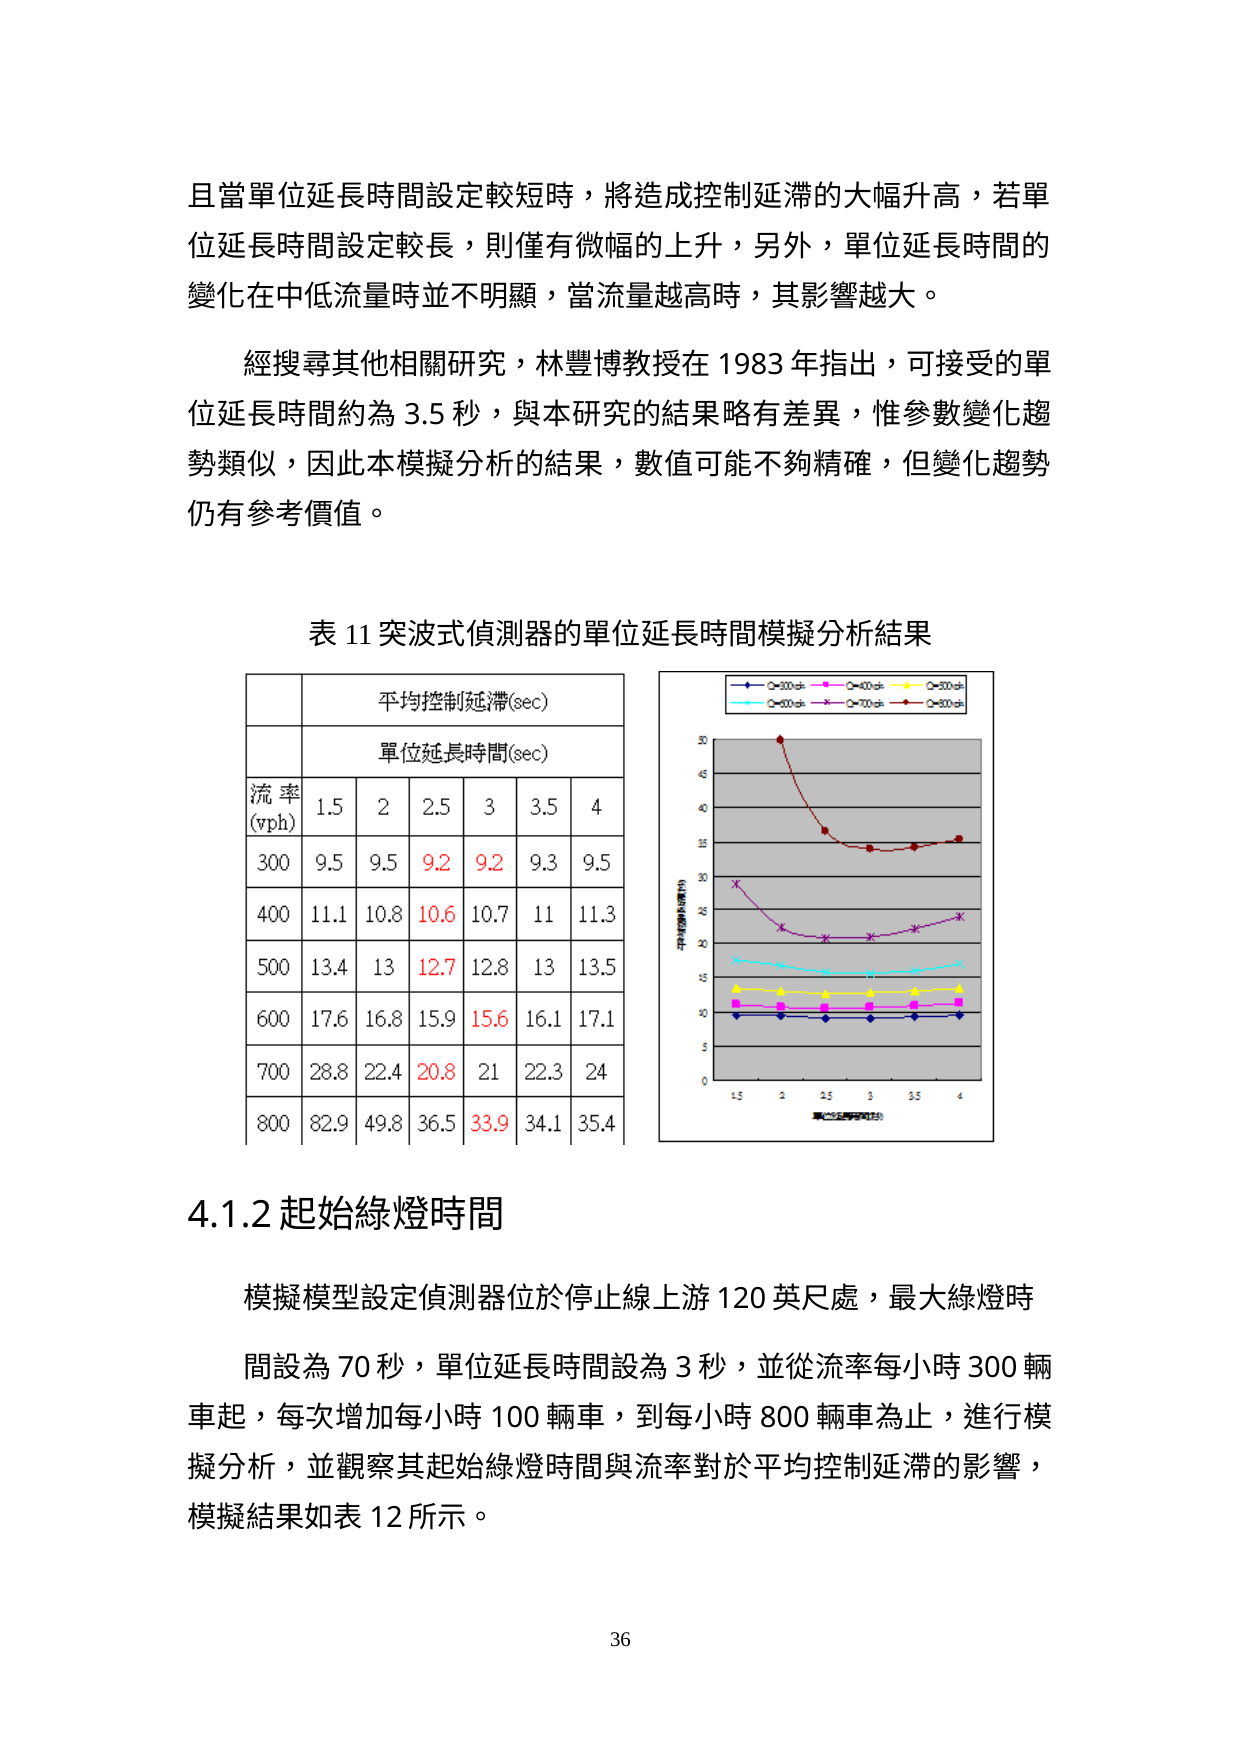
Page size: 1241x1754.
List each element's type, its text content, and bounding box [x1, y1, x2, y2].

subtitle 4.1.2起始綠燈時間 [187, 1136, 1053, 1248]
text 表 11突波式偵測器的單位延長時間模擬分析結果 [187, 610, 1053, 653]
text 經搜尋其他相關研究，林豐博教授在1983年指出，可接受的單位延長時間約為3.5秒，與本研究的結果略有差異，惟參數變化趨勢類似，因此本模擬分析的結果，數值可能不夠精確，但變化趨勢仍有參考價值。 [187, 333, 1053, 533]
picture [243, 671, 997, 1145]
text 模擬模型設定偵測器位於停止線上游120英尺處，最大綠燈時 [187, 1267, 1053, 1317]
text 觀察表 11可知，不同流率下若要取得控制效果最好(即平均控制延滯最低)，所對應的單位延長時間會略有不同，但大致分布在2.5~3秒之間，較短與較長的單位延長時間皆會導致控制延滯增加，且當單位延長時間設定較短時，將造成控制延滯的大幅升高，若單位延長時間設定較長，則僅有微幅的上升，另外，單位延長時間的變化在中低流量時並不明顯，當流量越高時，其影響越大。 [187, 164, 1053, 314]
text 間設為70秒，單位延長時間設為3秒，並從流率每小時300輛車起，每次增加每小時100輛車，到每小時800輛車為止，進行模擬分析，並觀察其起始綠燈時間與流率對於平均控制延滯的影響，模擬結果如表 12所示。 [187, 1336, 1053, 1536]
